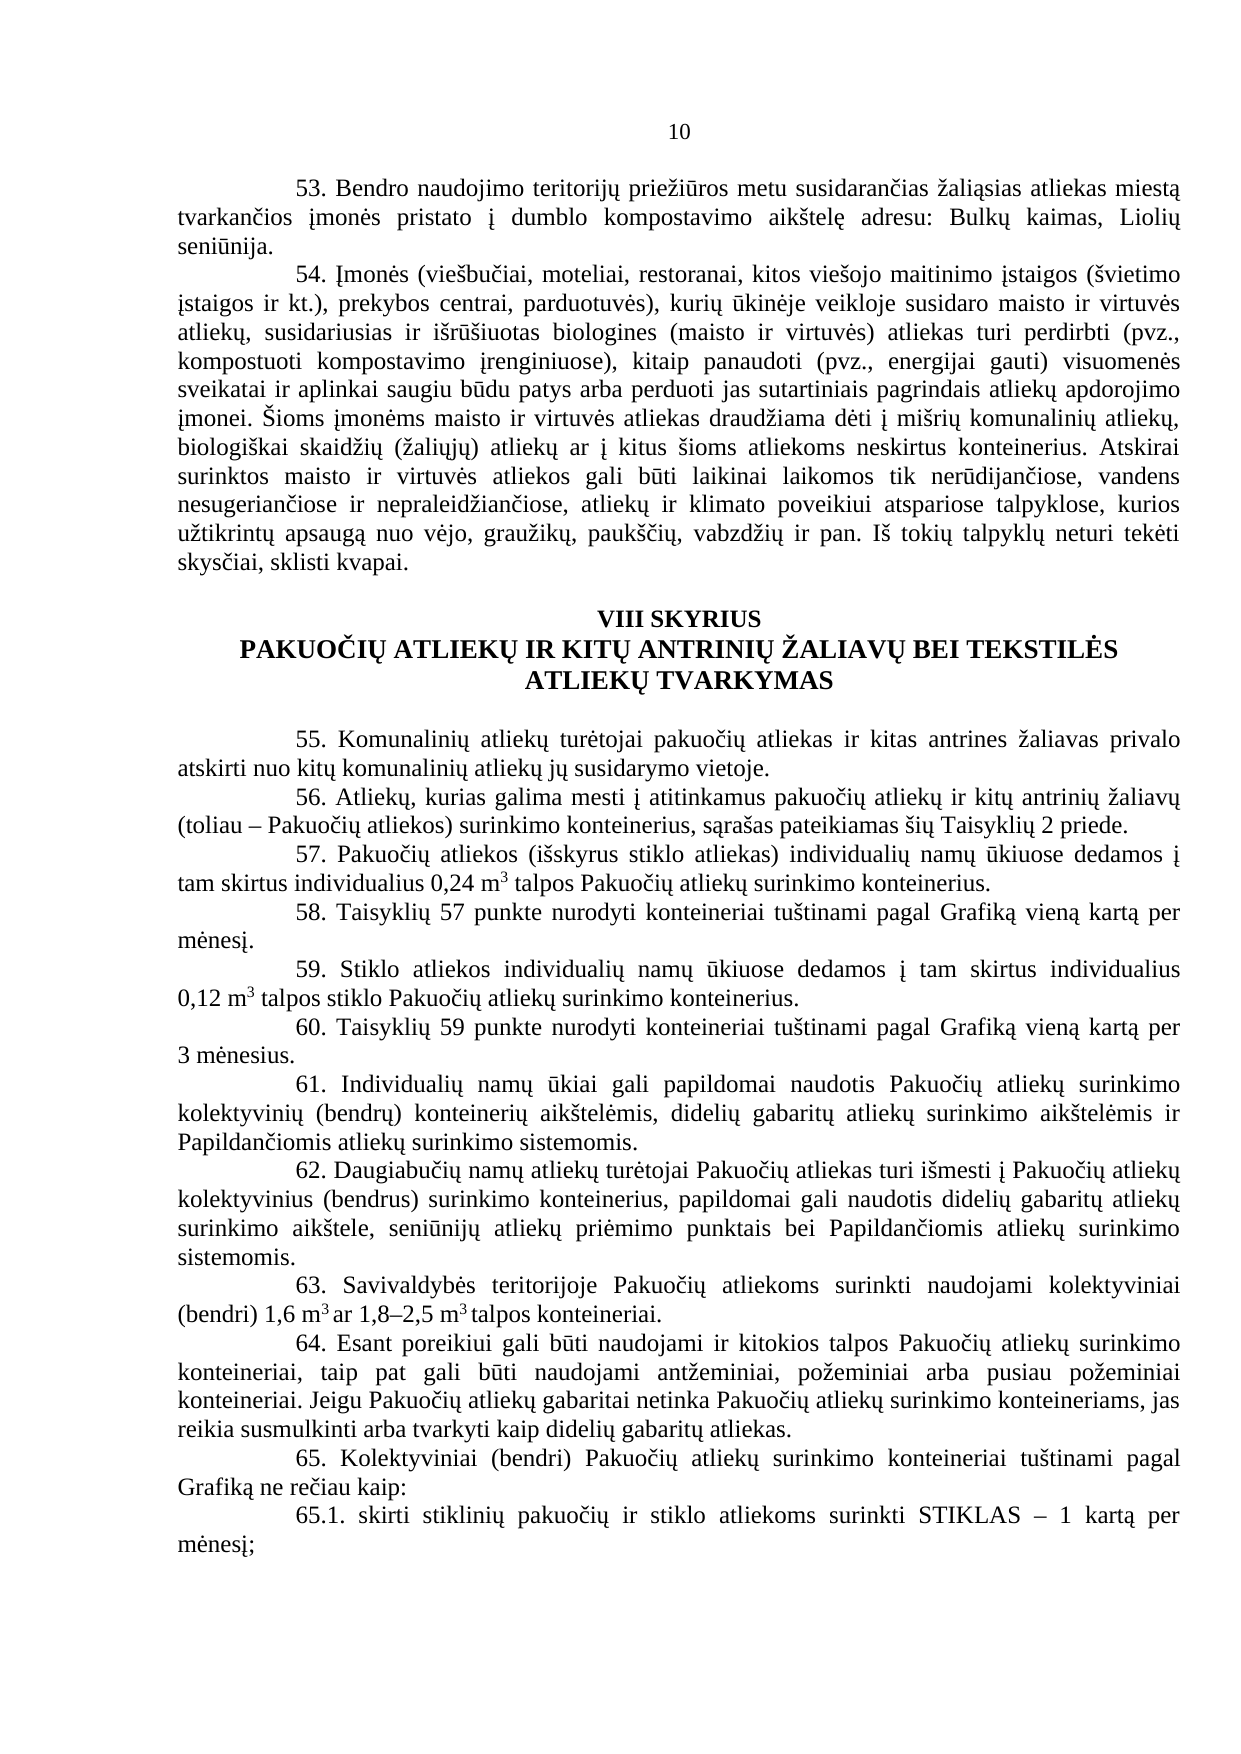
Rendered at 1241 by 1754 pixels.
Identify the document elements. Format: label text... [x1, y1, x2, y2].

text 64. Esant poreikiui gali būti naudojami ir kitokios talpos Pakuočių atliekų surinkimo konteineriai, taip pat gali būti naudojami antžeminiai, požeminiai arba pusiau požeminiai konteineriai. Jeigu Pakuočių atliekų gabaritai netinka Pakuočių atliekų surinkimo konteineriams, jas reikia susmulkinti arba tvarkyti kaip didelių gabaritų atliekas. [177, 1328, 1181, 1443]
text 62. Daugiabučių namų atliekų turėtojai Pakuočių atliekas turi išmesti į Pakuočių atliekų kolektyvinius (bendrus) surinkimo konteinerius, papildomai gali naudotis didelių gabaritų atliekų surinkimo aikštele, seniūnijų atliekų priėmimo punktais bei Papildančiomis atliekų surinkimo sistemomis. [177, 1156, 1181, 1271]
text 60. Taisyklių 59 punkte nurodyti konteineriai tuštinami pagal Grafiką vieną kartą per 3 mėnesius. [177, 1012, 1181, 1069]
text 54. Įmonės (viešbučiai, moteliai, restoranai, kitos viešojo maitinimo įstaigos (švietimo įstaigos ir kt.), prekybos centrai, parduotuvės), kurių ūkinėje veikloje susidaro maisto ir virtuvės atliekų, susidariusias ir išrūšiuotas biologines (maisto ir virtuvės) atliekas turi perdirbti (pvz., kompostuoti kompostavimo įrenginiuose), kitaip panaudoti (pvz., energijai gauti) visuomenės sveikatai ir aplinkai saugiu būdu patys arba perduoti jas sutartiniais pagrindais atliekų apdorojimo įmonei. Šioms įmonėms maisto ir virtuvės atliekas draudžiama dėti į mišrių komunalinių atliekų, biologiškai skaidžių (žaliųjų) atliekų ar į kitus šioms atliekoms neskirtus konteinerius. Atskirai surinktos maisto ir virtuvės atliekos gali būti laikinai laikomos tik nerūdijančiose, vandens nesugeriančiose ir nepraleidžiančiose, atliekų ir klimato poveikiui atspariose talpyklose, kurios užtikrintų apsaugą nuo vėjo, graužikų, paukščių, vabzdžių ir pan. Iš tokių talpyklų neturi tekėti skysčiai, sklisti kvapai. [177, 259, 1181, 576]
text PAKUOČIŲ ATLIEKŲ IR KITŲ ANTRINIŲ ŽALIAVŲ BEI TEKSTILĖS ATLIEKŲ TVARKYMAS [177, 633, 1181, 696]
text 53. Bendro naudojimo teritorijų priežiūros metu susidarančias žaliąsias atliekas miestą tvarkančios įmonės pristato į dumblo kompostavimo aikštelę adresu: Bulkų kaimas, Liolių seniūnija. [177, 173, 1181, 259]
text 65.1. skirti stiklinių pakuočių ir stiklo atliekoms surinkti STIKLAS – 1 kartą per mėnesį; [177, 1501, 1181, 1558]
text 59. Stiklo atliekos individualių namų ūkiuose dedamos į tam skirtus individualius 0,12 m3 talpos stiklo Pakuočių atliekų surinkimo konteinerius. [177, 954, 1181, 1012]
text 65. Kolektyviniai (bendri) Pakuočių atliekų surinkimo konteineriai tuštinami pagal Grafiką ne rečiau kaip: [177, 1443, 1181, 1501]
text 57. Pakuočių atliekos (išskyrus stiklo atliekas) individualių namų ūkiuose dedamos į tam skirtus individualius 0,24 m3 talpos Pakuočių atliekų surinkimo konteinerius. [177, 839, 1181, 897]
text 58. Taisyklių 57 punkte nurodyti konteineriai tuštinami pagal Grafiką vieną kartą per mėnesį. [177, 897, 1181, 954]
text 63. Savivaldybės teritorijoje Pakuočių atliekoms surinkti naudojami kolektyviniai (bendri) 1,6 m3 ar 1,8–2,5 m3 talpos konteineriai. [177, 1271, 1181, 1328]
text 55. Komunalinių atliekų turėtojai pakuočių atliekas ir kitas antrines žaliavas privalo atskirti nuo kitų komunalinių atliekų jų susidarymo vietoje. [177, 724, 1181, 782]
text VIII SKYRIUS [177, 604, 1181, 633]
text 56. Atliekų, kurias galima mesti į atitinkamus pakuočių atliekų ir kitų antrinių žaliavų (toliau – Pakuočių atliekos) surinkimo konteinerius, sąrašas pateikiamas šių Taisyklių 2 priede. [177, 782, 1181, 839]
text 61. Individualių namų ūkiai gali papildomai naudotis Pakuočių atliekų surinkimo kolektyvinių (bendrų) konteinerių aikštelėmis, didelių gabaritų atliekų surinkimo aikštelėmis ir Papildančiomis atliekų surinkimo sistemomis. [177, 1069, 1181, 1156]
